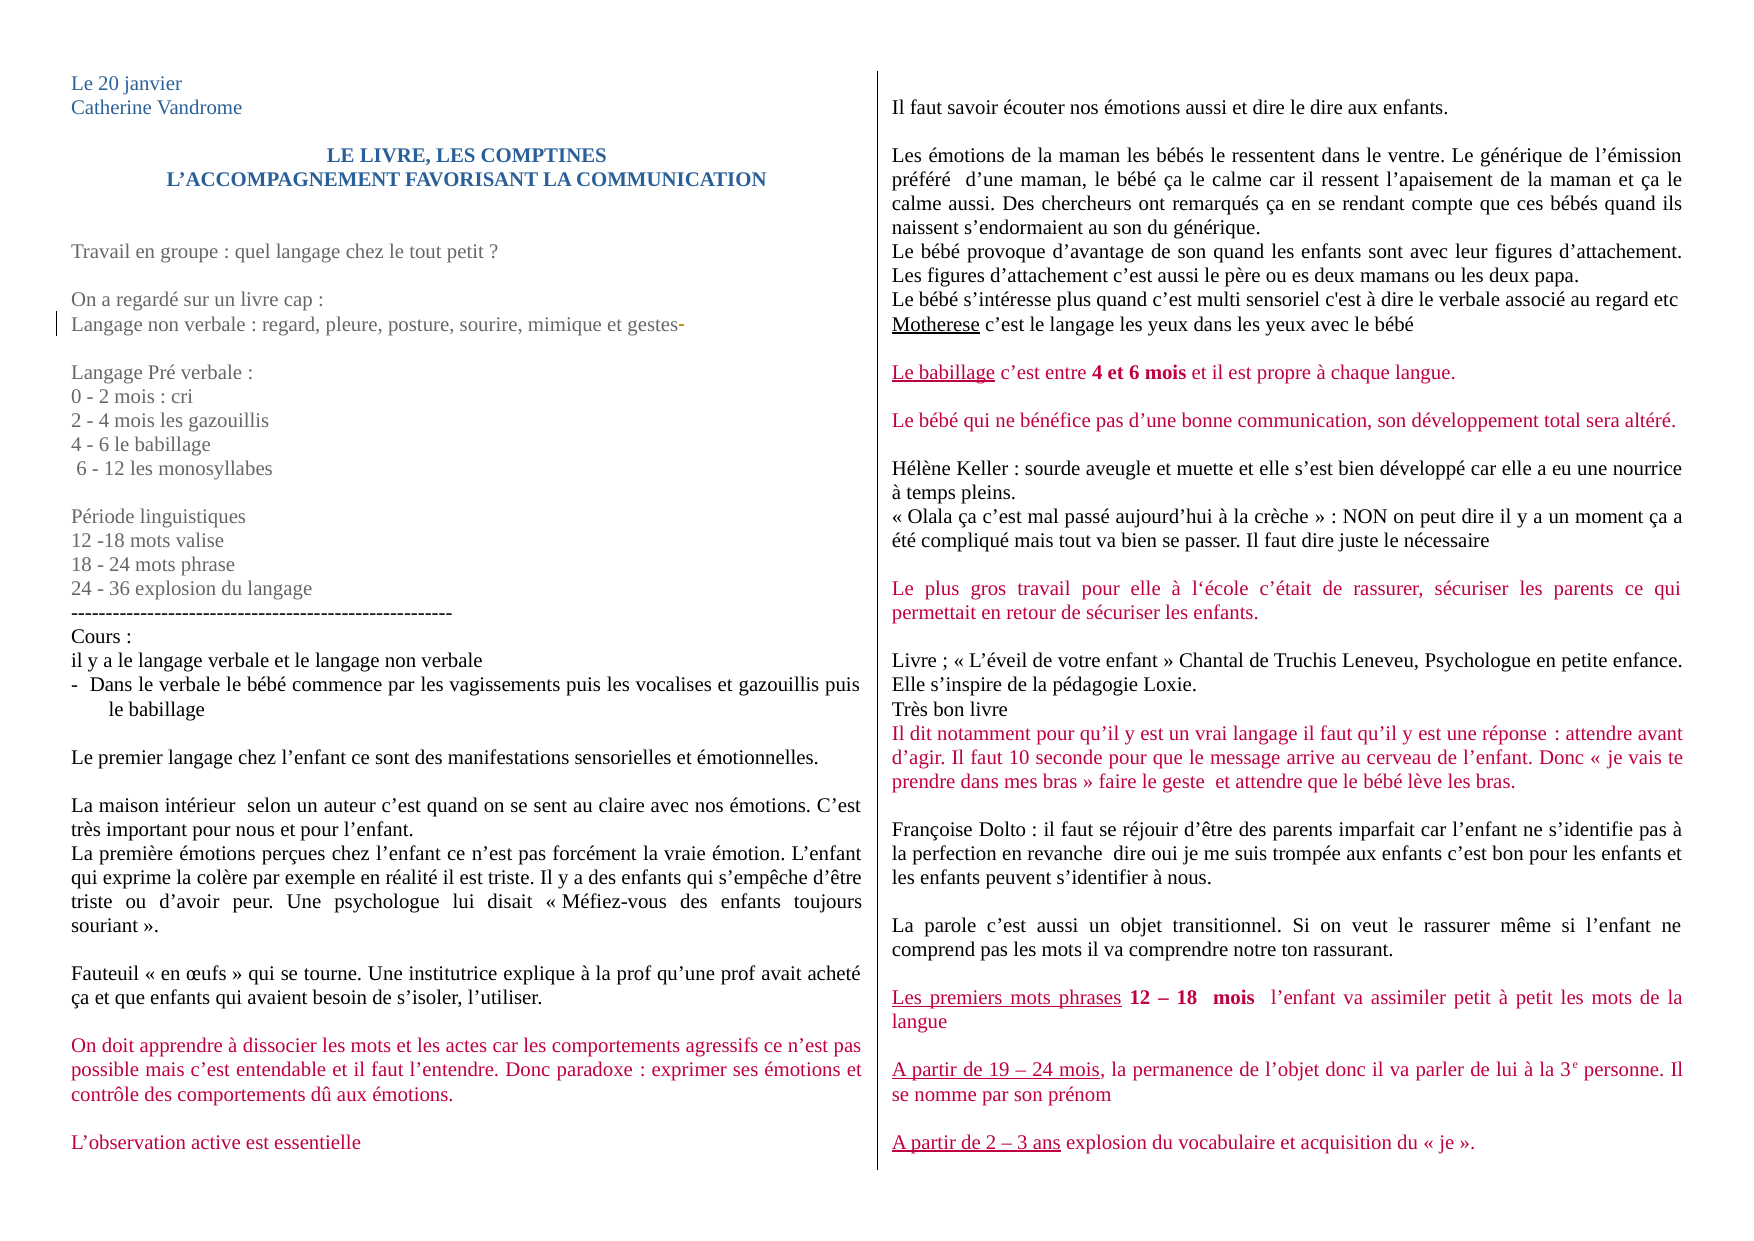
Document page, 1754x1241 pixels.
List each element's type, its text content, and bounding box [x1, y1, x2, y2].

text Le bébé provoque d’avantage de son quand les enfants sont avec leur figures d’attachement. Les figures d’attachement c’est aussi le père ou es deux mamans ou les deux papa. [892, 239, 1683, 287]
text La maison intérieur selon un auteur c’est quand on se sent au claire avec nos émotions. C’est très important pour nous et pour l’enfant. [71, 793, 862, 841]
text Le plus gros travail pour elle à l‘école c’était de rassurer, sécuriser les parents ce qui permettait en retour de sécuriser les enfants. [892, 576, 1683, 624]
text On a regardé sur un livre cap : [71, 287, 862, 311]
text L’observation active est essentielle [71, 1129, 862, 1154]
text A partir de 19 – 24 mois, la permanence de l’objet donc il va parler de lui à la 3e personne. Il se nomme par son prénom [892, 1057, 1683, 1106]
subtitle Cours : [71, 624, 862, 648]
text La première émotions perçues chez l’enfant ce n’est pas forcément la vraie émotion. L’enfant qui exprime la colère par exemple en réalité il est triste. Il y a des enfants qui s’empêche d’être triste ou d’avoir peur. Une psychologue lui disait « Méfiez-vous des enfants toujours souriant ». [71, 841, 862, 937]
text Les émotions de la maman les bébés le ressentent dans le ventre. Le générique de l’émission préféré d’une maman, le bébé ça le calme car il ressent l’apaisement de la maman et ça le calme aussi. Des chercheurs ont remarqués ça en se rendant compte que ces bébés quand ils naissent s’endormaient au son du générique. [892, 143, 1683, 239]
text Le bébé qui ne bénéfice pas d’une bonne communication, son développement total sera altéré. [892, 408, 1683, 432]
text Il faut savoir écouter nos émotions aussi et dire le dire aux enfants. [892, 95, 1683, 119]
text Le 20 janvier [71, 71, 862, 95]
text 18 - 24 mots phrase [71, 552, 862, 576]
text il y a le langage verbale et le langage non verbale [71, 648, 862, 672]
text Le premier langage chez l’enfant ce sont des manifestations sensorielles et émotionnelles. [71, 744, 862, 769]
text Catherine Vandrome [71, 95, 862, 119]
text A partir de 2 – 3 ans explosion du vocabulaire et acquisition du « je ». [892, 1129, 1683, 1154]
text Françoise Dolto : il faut se réjouir d’être des parents imparfait car l’enfant ne s’identifie pas à la perfection en revanche dire oui je me suis trompée aux enfants c’est bon pour les enfants et les enfants peuvent s’identifier à nous. [892, 817, 1683, 889]
text On doit apprendre à dissocier les mots et les actes car les comportements agressifs ce n’est pas possible mais c’est entendable et il faut l’entendre. Donc paradoxe : exprimer ses émotions et contrôle des comportements dû aux émotions. [71, 1033, 862, 1106]
text Fauteuil « en œufs » qui se tourne. Une institutrice explique à la prof qu’une prof avait acheté ça et que enfants qui avaient besoin de s’isoler, l’utiliser. [71, 961, 862, 1009]
text « Olala ça c’est mal passé aujourd’hui à la crèche » : NON on peut dire il y a un moment ça a été compliqué mais tout va bien se passer. Il faut dire juste le nécessaire [892, 504, 1683, 552]
text La parole c’est aussi un objet transitionnel. Si on veut le rassurer même si l’enfant ne comprend pas les mots il va comprendre notre ton rassurant. [892, 913, 1683, 961]
text 0 - 2 mois : cri [71, 384, 862, 408]
text Travail en groupe : quel langage chez le tout petit ? [71, 239, 862, 263]
text Période linguistiques [71, 504, 862, 528]
text Livre ; « L’éveil de votre enfant » Chantal de Truchis Leneveu, Psychologue en petite enfance. Elle s’inspire de la pédagogie Loxie. [892, 648, 1683, 696]
text 6 - 12 les monosyllabes [71, 456, 862, 480]
text Il dit notamment pour qu’il y est un vrai langage il faut qu’il y est une réponse : attendre avant d’agir. Il faut 10 seconde pour que le message arrive au cerveau de l’enfant. Donc « je vais te prendre dans mes bras » faire le geste et attendre que le bébé lève les bras. [892, 721, 1683, 793]
text 2 - 4 mois les gazouillis [71, 408, 862, 432]
text Hélène Keller : sourde aveugle et muette et elle s’est bien développé car elle a eu une nourrice à temps pleins. [892, 456, 1683, 504]
text Langage Pré verbale : [71, 359, 862, 384]
text Motherese c’est le langage les yeux dans les yeux avec le bébé [892, 311, 1683, 336]
text Le bébé s’intéresse plus quand c’est multi sensoriel c'est à dire le verbale associé au regard etc [892, 287, 1683, 311]
text L’ACCOMPAGNEMENT FAVORISANT LA COMMUNICATION [71, 167, 862, 191]
text LE LIVRE, LES COMPTINES [71, 143, 862, 167]
text Les premiers mots phrases 12 – 18 mois l’enfant va assimiler petit à petit les mots de la langue [892, 985, 1683, 1033]
list - Dans le verbale le bébé commence par les vagissements puis les vocalises et gazouillis puis le babillage [71, 672, 862, 721]
text Langage non verbale : regard, pleure, posture, sourire, mimique et gestes [71, 311, 862, 336]
text ------------------------------------------------------- [71, 600, 862, 624]
text 12 -18 mots valise [71, 528, 862, 552]
text 24 - 36 explosion du langage [71, 576, 862, 600]
text 4 - 6 le babillage [71, 432, 862, 456]
text Très bon livre [892, 696, 1683, 721]
text Le babillage c’est entre 4 et 6 mois et il est propre à chaque langue. [892, 359, 1683, 384]
